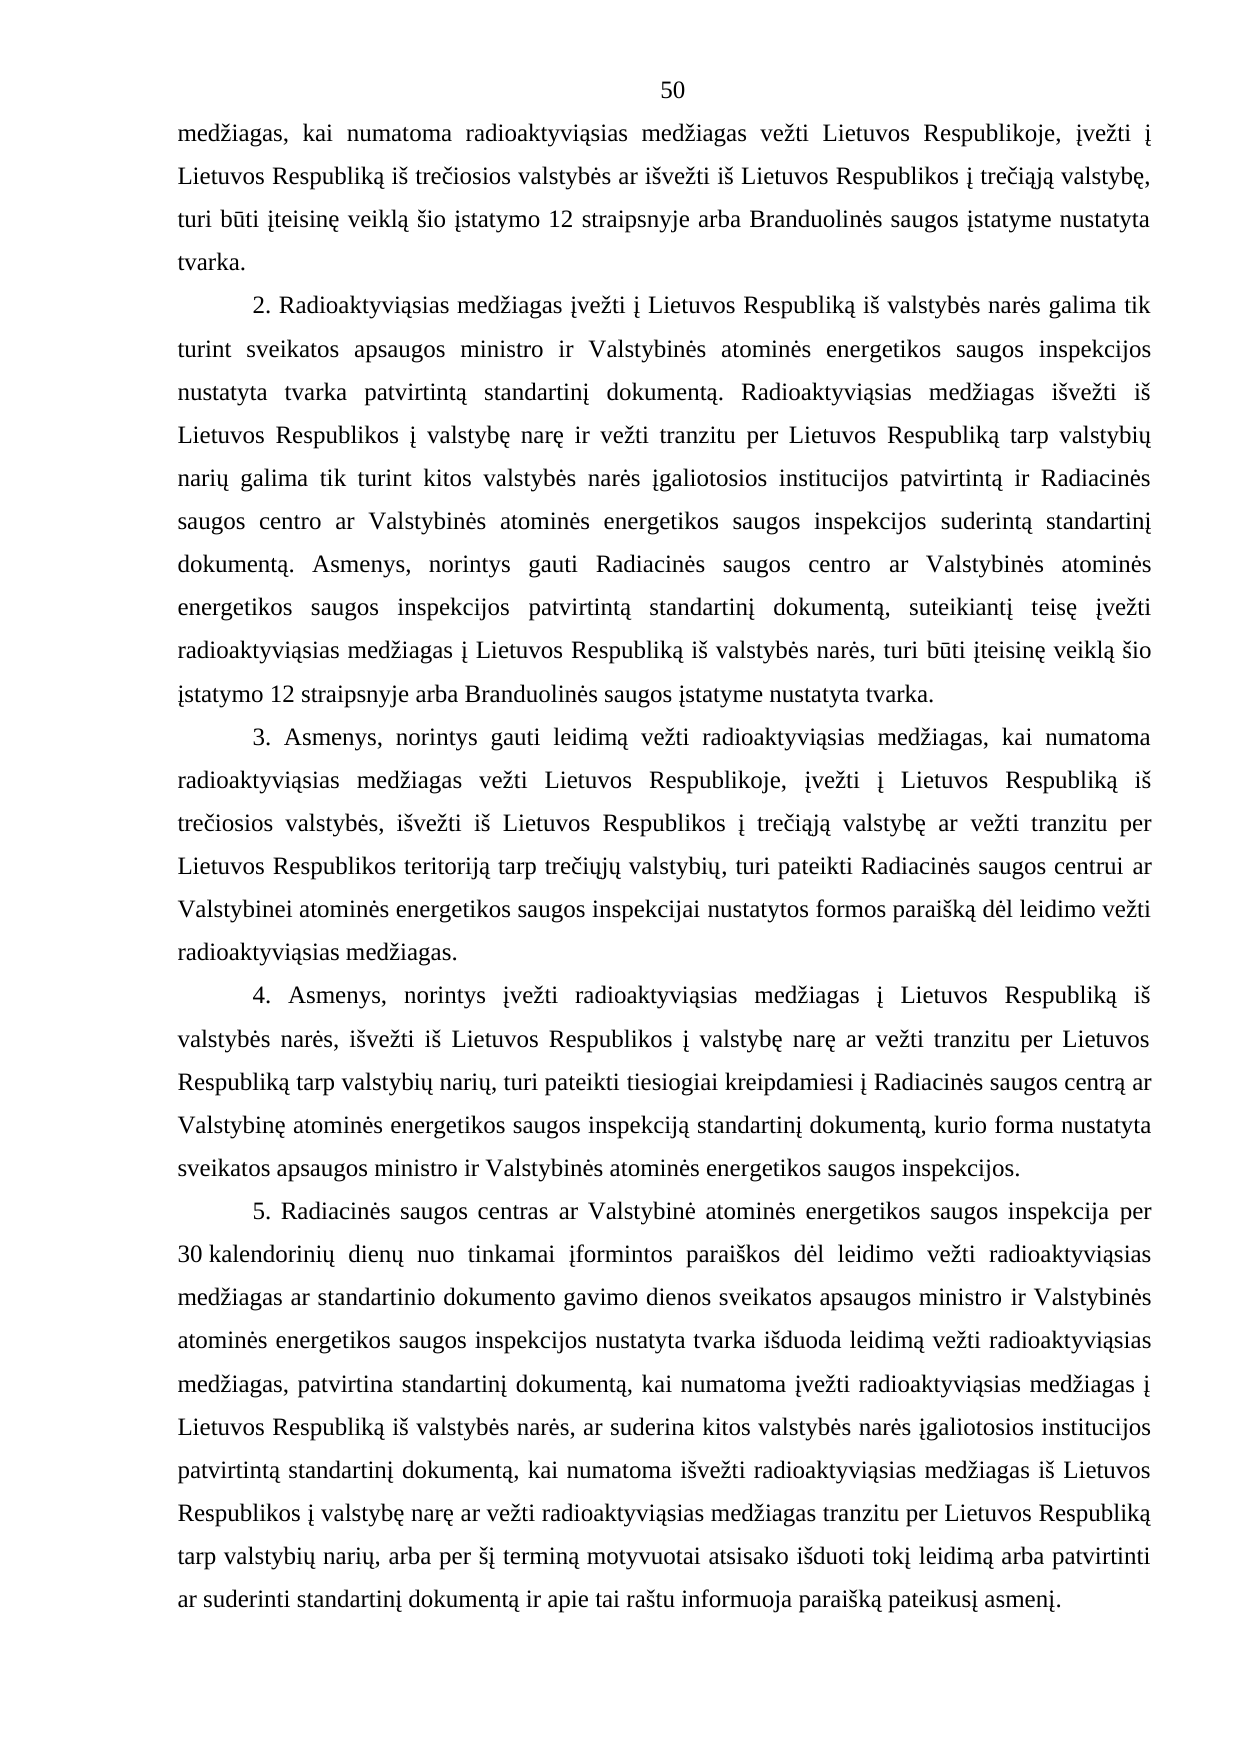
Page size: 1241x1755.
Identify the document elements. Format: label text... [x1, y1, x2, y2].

text 4. Asmenys, norintys įvežti radioaktyviąsias medžiagas į Lietuvos Respubliką iš valstybės narės, išvežti iš Lietuvos Respublikos į valstybę narę ar vežti tranzitu per Lietuvos Respubliką tarp valstybių narių, turi pateikti tiesiogiai kreipdamiesi į Radiacinės saugos centrą ar Valstybinę atominės energetikos saugos inspekciją standartinį dokumentą, kurio forma nustatyta sveikatos apsaugos ministro ir Valstybinės atominės energetikos saugos inspekcijos. [177, 981, 1152, 1182]
text 3. Asmenys, norintys gauti leidimą vežti radioaktyviąsias medžiagas, kai numatoma radioaktyviąsias medžiagas vežti Lietuvos Respublikoje, įvežti į Lietuvos Respubliką iš trečiosios valstybės, išvežti iš Lietuvos Respublikos į trečiąją valstybę ar vežti tranzitu per Lietuvos Respublikos teritoriją tarp trečiųjų valstybių, turi pateikti Radiacinės saugos centrui ar Valstybinei atominės energetikos saugos inspekcijai nustatytos formos paraišką dėl leidimo vežti radioaktyviąsias medžiagas. [177, 722, 1152, 966]
text 2. Radioaktyviąsias medžiagas įvežti į Lietuvos Respubliką iš valstybės narės galima tik turint sveikatos apsaugos ministro ir Valstybinės atominės energetikos saugos inspekcijos nustatyta tvarka patvirtintą standartinį dokumentą. Radioaktyviąsias medžiagas išvežti iš Lietuvos Respublikos į valstybę narę ir vežti tranzitu per Lietuvos Respubliką tarp valstybių narių galima tik turint kitos valstybės narės įgaliotosios institucijos patvirtintą ir Radiacinės saugos centro ar Valstybinės atominės energetikos saugos inspekcijos suderintą standartinį dokumentą. Asmenys, norintys gauti Radiacinės saugos centro ar Valstybinės atominės energetikos saugos inspekcijos patvirtintą standartinį dokumentą, suteikiantį teisę įvežti radioaktyviąsias medžiagas į Lietuvos Respubliką iš valstybės narės, turi būti įteisinę veiklą šio įstatymo 12 straipsnyje arba Branduolinės saugos įstatyme nustatyta tvarka. [177, 291, 1152, 707]
text 5. Radiacinės saugos centras ar Valstybinė atominės energetikos saugos inspekcija per 30 kalendorinių dienų nuo tinkamai įformintos paraiškos dėl leidimo vežti radioaktyviąsias medžiagas ar standartinio dokumento gavimo dienos sveikatos apsaugos ministro ir Valstybinės atominės energetikos saugos inspekcijos nustatyta tvarka išduoda leidimą vežti radioaktyviąsias medžiagas, patvirtina standartinį dokumentą, kai numatoma įvežti radioaktyviąsias medžiagas į Lietuvos Respubliką iš valstybės narės, ar suderina kitos valstybės narės įgaliotosios institucijos patvirtintą standartinį dokumentą, kai numatoma išvežti radioaktyviąsias medžiagas iš Lietuvos Respublikos į valstybę narę ar vežti radioaktyviąsias medžiagas tranzitu per Lietuvos Respubliką tarp valstybių narių, arba per šį terminą motyvuotai atsisako išduoti tokį leidimą arba patvirtinti ar suderinti standartinį dokumentą ir apie tai raštu informuoja paraišką pateikusį asmenį. [177, 1196, 1152, 1613]
text medžiagas, kai numatoma radioaktyviąsias medžiagas vežti Lietuvos Respublikoje, įvežti į Lietuvos Respubliką iš trečiosios valstybės ar išvežti iš Lietuvos Respublikos į trečiąją valstybę, turi būti įteisinę veiklą šio įstatymo 12 straipsnyje arba Branduolinės saugos įstatyme nustatyta tvarka. [177, 118, 1152, 276]
